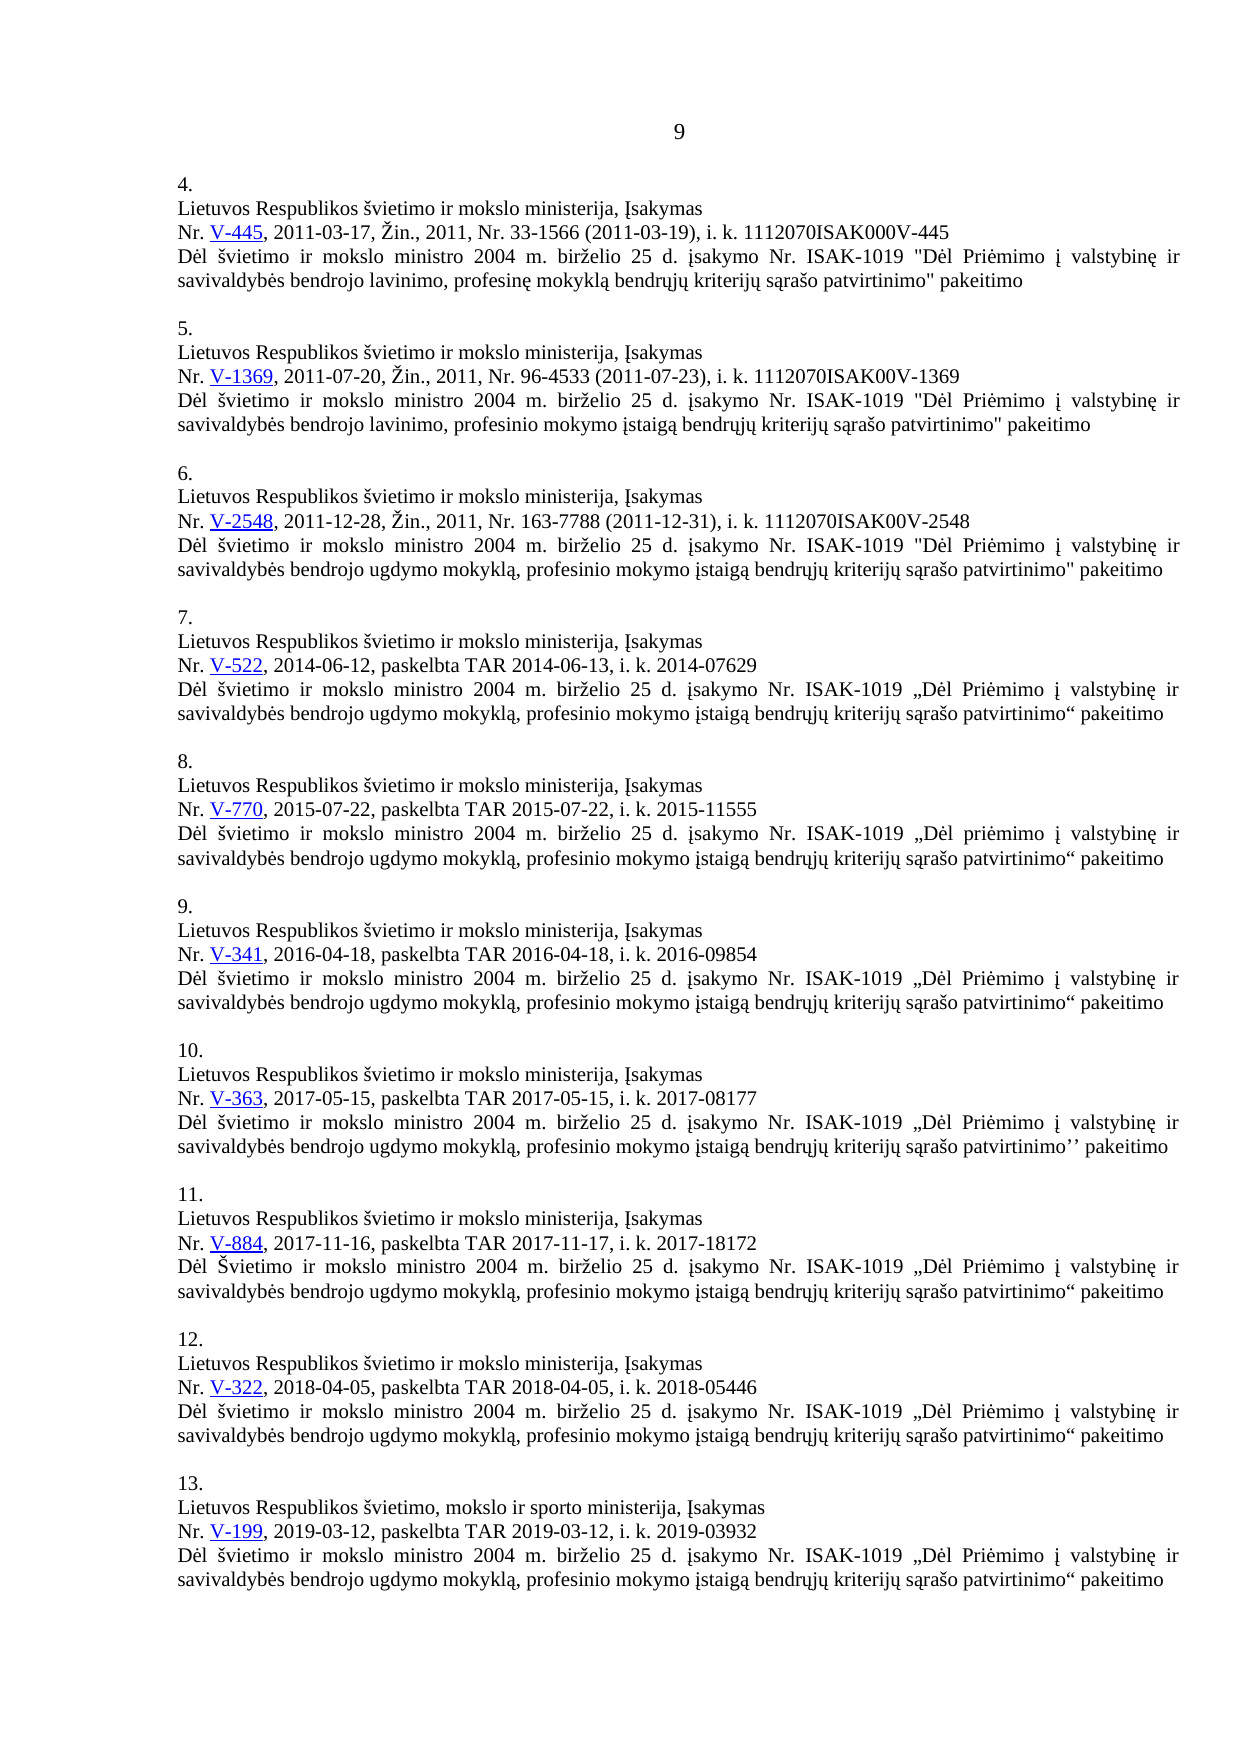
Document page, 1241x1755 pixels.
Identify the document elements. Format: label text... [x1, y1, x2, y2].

text 11. [177, 1182, 1181, 1206]
text Nr. V-363, 2017-05-15, paskelbta TAR 2017-05-15, i. k. 2017-08177 [177, 1086, 1181, 1110]
text Nr. V-522, 2014-06-12, paskelbta TAR 2014-06-13, i. k. 2014-07629 [177, 653, 1181, 677]
text Nr. V-322, 2018-04-05, paskelbta TAR 2018-04-05, i. k. 2018-05446 [177, 1375, 1181, 1399]
text Nr. V-341, 2016-04-18, paskelbta TAR 2016-04-18, i. k. 2016-09854 [177, 942, 1181, 966]
text 5. [177, 316, 1181, 340]
text Lietuvos Respublikos švietimo ir mokslo ministerija, Įsakymas [177, 1062, 1181, 1086]
text Dėl švietimo ir mokslo ministro 2004 m. birželio 25 d. įsakymo Nr. ISAK-1019 „Dėl Priėmimo į valstybinę ir savivaldybės bendrojo ugdymo mokyklą, profesinio mokymo įstaigą bendrųjų kriterijų sąrašo patvirtinimo“ pakeitimo [177, 1399, 1181, 1447]
text Dėl švietimo ir mokslo ministro 2004 m. birželio 25 d. įsakymo Nr. ISAK-1019 "Dėl Priėmimo į valstybinę ir savivaldybės bendrojo lavinimo, profesinę mokyklą bendrųjų kriterijų sąrašo patvirtinimo" pakeitimo [177, 244, 1181, 292]
text Lietuvos Respublikos švietimo ir mokslo ministerija, Įsakymas [177, 196, 1181, 220]
text 9. [177, 893, 1181, 918]
text Dėl Švietimo ir mokslo ministro 2004 m. birželio 25 d. įsakymo Nr. ISAK-1019 „Dėl Priėmimo į valstybinę ir savivaldybės bendrojo ugdymo mokyklą, profesinio mokymo įstaigą bendrųjų kriterijų sąrašo patvirtinimo“ pakeitimo [177, 1254, 1181, 1303]
text Lietuvos Respublikos švietimo ir mokslo ministerija, Įsakymas [177, 918, 1181, 942]
text Nr. V-770, 2015-07-22, paskelbta TAR 2015-07-22, i. k. 2015-11555 [177, 797, 1181, 821]
text Nr. V-1369, 2011-07-20, Žin., 2011, Nr. 96-4533 (2011-07-23), i. k. 1112070ISAK00V-1369 [177, 364, 1181, 388]
text Nr. V-199, 2019-03-12, paskelbta TAR 2019-03-12, i. k. 2019-03932 [177, 1519, 1181, 1543]
text 4. [177, 172, 1181, 196]
text 10. [177, 1038, 1181, 1062]
text Lietuvos Respublikos švietimo ir mokslo ministerija, Įsakymas [177, 1206, 1181, 1230]
text 7. [177, 605, 1181, 629]
text Nr. V-884, 2017-11-16, paskelbta TAR 2017-11-17, i. k. 2017-18172 [177, 1230, 1181, 1254]
text Lietuvos Respublikos švietimo ir mokslo ministerija, Įsakymas [177, 340, 1181, 364]
text Dėl švietimo ir mokslo ministro 2004 m. birželio 25 d. įsakymo Nr. ISAK-1019 "Dėl Priėmimo į valstybinę ir savivaldybės bendrojo lavinimo, profesinio mokymo įstaigą bendrųjų kriterijų sąrašo patvirtinimo" pakeitimo [177, 388, 1181, 436]
text Lietuvos Respublikos švietimo ir mokslo ministerija, Įsakymas [177, 1351, 1181, 1375]
text Nr. V-2548, 2011-12-28, Žin., 2011, Nr. 163-7788 (2011-12-31), i. k. 1112070ISAK00V-2548 [177, 508, 1181, 533]
text Lietuvos Respublikos švietimo, mokslo ir sporto ministerija, Įsakymas [177, 1495, 1181, 1519]
text 12. [177, 1327, 1181, 1351]
text Dėl švietimo ir mokslo ministro 2004 m. birželio 25 d. įsakymo Nr. ISAK-1019 „Dėl priėmimo į valstybinę ir savivaldybės bendrojo ugdymo mokyklą, profesinio mokymo įstaigą bendrųjų kriterijų sąrašo patvirtinimo“ pakeitimo [177, 821, 1181, 869]
text Dėl švietimo ir mokslo ministro 2004 m. birželio 25 d. įsakymo Nr. ISAK-1019 "Dėl Priėmimo į valstybinę ir savivaldybės bendrojo ugdymo mokyklą, profesinio mokymo įstaigą bendrųjų kriterijų sąrašo patvirtinimo" pakeitimo [177, 533, 1181, 581]
text 8. [177, 749, 1181, 773]
text Dėl švietimo ir mokslo ministro 2004 m. birželio 25 d. įsakymo Nr. ISAK-1019 „Dėl Priėmimo į valstybinę ir savivaldybės bendrojo ugdymo mokyklą, profesinio mokymo įstaigą bendrųjų kriterijų sąrašo patvirtinimo“ pakeitimo [177, 966, 1181, 1014]
text Nr. V-445, 2011-03-17, Žin., 2011, Nr. 33-1566 (2011-03-19), i. k. 1112070ISAK000V-445 [177, 220, 1181, 244]
text Dėl švietimo ir mokslo ministro 2004 m. birželio 25 d. įsakymo Nr. ISAK-1019 „Dėl Priėmimo į valstybinę ir savivaldybės bendrojo ugdymo mokyklą, profesinio mokymo įstaigą bendrųjų kriterijų sąrašo patvirtinimo’’ pakeitimo [177, 1110, 1181, 1158]
text Dėl švietimo ir mokslo ministro 2004 m. birželio 25 d. įsakymo Nr. ISAK-1019 „Dėl Priėmimo į valstybinę ir savivaldybės bendrojo ugdymo mokyklą, profesinio mokymo įstaigą bendrųjų kriterijų sąrašo patvirtinimo“ pakeitimo [177, 1543, 1181, 1591]
text Lietuvos Respublikos švietimo ir mokslo ministerija, Įsakymas [177, 629, 1181, 653]
text Lietuvos Respublikos švietimo ir mokslo ministerija, Įsakymas [177, 773, 1181, 797]
text 6. [177, 460, 1181, 484]
text Lietuvos Respublikos švietimo ir mokslo ministerija, Įsakymas [177, 484, 1181, 508]
text 13. [177, 1471, 1181, 1495]
text Dėl švietimo ir mokslo ministro 2004 m. birželio 25 d. įsakymo Nr. ISAK-1019 „Dėl Priėmimo į valstybinę ir savivaldybės bendrojo ugdymo mokyklą, profesinio mokymo įstaigą bendrųjų kriterijų sąrašo patvirtinimo“ pakeitimo [177, 677, 1181, 725]
